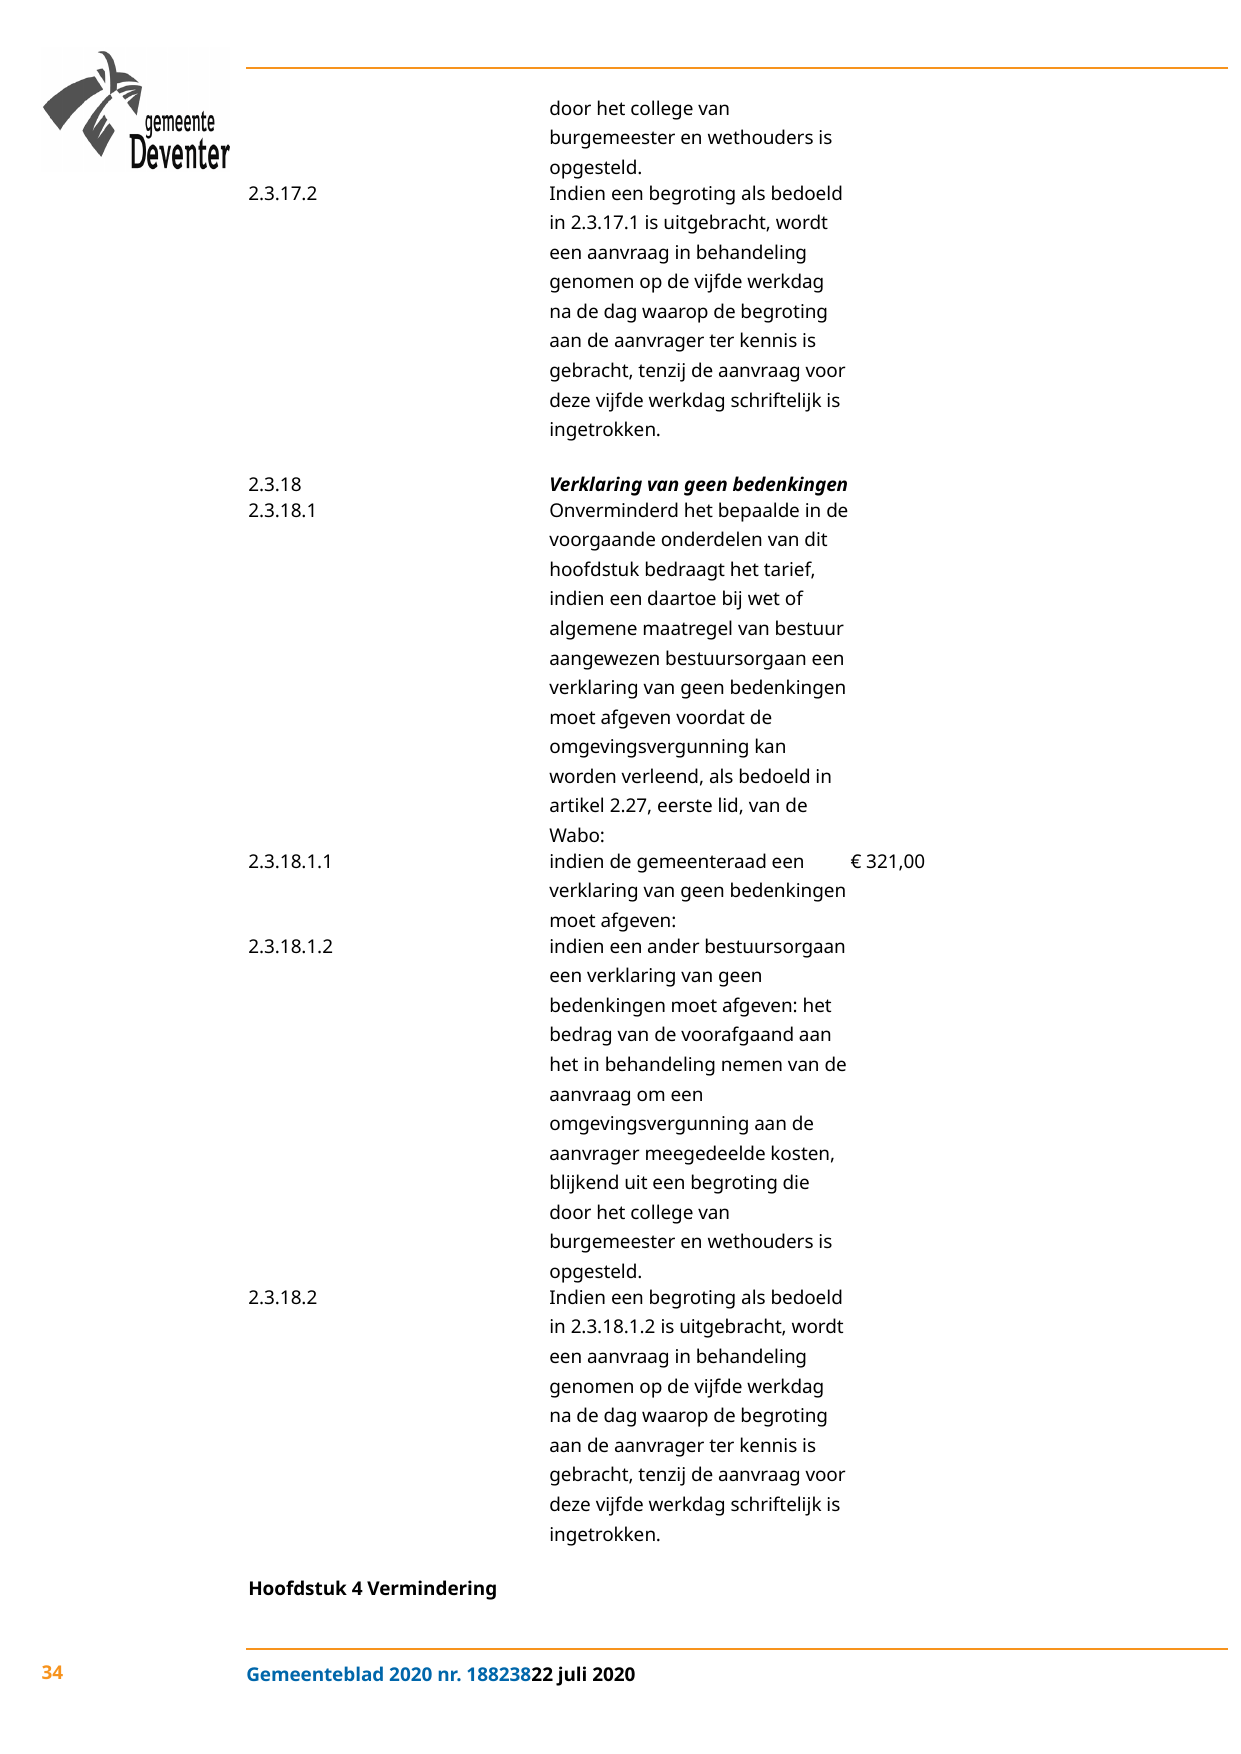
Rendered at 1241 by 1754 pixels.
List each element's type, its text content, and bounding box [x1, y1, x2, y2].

table_cell 2.3.18.2 [248, 1284, 549, 1546]
text Hoofdstuk 4 Vermindering [248, 1575, 1152, 1601]
table_cell [248, 442, 549, 468]
table_cell Indien een begroting als bedoeld in 2.3.18.1.2 is uitgebracht, wordt een aanvraag in behandeling genomen op de vijfde werkdag na de dag waarop de begroting aan de aanvrager ter kennis is gebracht, tenzij de aanvraag voor deze vijfde werkdag schriftelijk is ingetrokken. [549, 1284, 850, 1546]
table_cell [850, 95, 1152, 180]
table_cell 2.3.17.2 [248, 180, 549, 442]
table_cell Indien een begroting als bedoeld in 2.3.17.1 is uitgebracht, wordt een aanvraag in behandeling genomen op de vijfde werkdag na de dag waarop de begroting aan de aanvrager ter kennis is gebracht, tenzij de aanvraag voor deze vijfde werkdag schriftelijk is ingetrokken. [549, 180, 850, 442]
table_cell [248, 1546, 549, 1572]
table_cell [248, 95, 549, 180]
table_cell [850, 497, 1152, 848]
table_cell [850, 180, 1152, 442]
table_header 2.3.18 [248, 471, 549, 497]
table_cell indien een ander bestuursorgaan een verklaring van geen bedenkingen moet afgeven: het bedrag van de voorafgaand aan het in behandeling nemen van de aanvraag om een omgevingsvergunning aan de aanvrager meegedeelde kosten, blijkend uit een begroting die door het college van burgemeester en wethouders is opgesteld. [549, 933, 850, 1284]
table_cell [850, 442, 1152, 468]
table_cell € 321,00 [850, 848, 1152, 933]
table_cell Onverminderd het bepaalde in de voorgaande onderdelen van dit hoofdstuk bedraagt het tarief, indien een daartoe bij wet of algemene maatregel van bestuur aangewezen bestuursorgaan een verklaring van geen bedenkingen moet afgeven voordat de omgevingsvergunning kan worden verleend, als bedoeld in artikel 2.27, eerste lid, van de Wabo: [549, 497, 850, 848]
table_header Verklaring van geen bedenkingen [549, 471, 850, 497]
table_cell [850, 933, 1152, 1284]
table_cell indien de gemeenteraad een verklaring van geen bedenkingen moet afgeven: [549, 848, 850, 933]
table_cell 2.3.18.1.1 [248, 848, 549, 933]
table_header [850, 471, 1152, 497]
table_cell [850, 1546, 1152, 1572]
table_cell [850, 1284, 1152, 1546]
picture [41, 47, 231, 172]
table_cell 2.3.18.1 [248, 497, 549, 848]
table_cell [549, 1546, 850, 1572]
table_cell 2.3.18.1.2 [248, 933, 549, 1284]
table_cell [549, 442, 850, 468]
table_cell door het college van burgemeester en wethouders is opgesteld. [549, 95, 850, 180]
